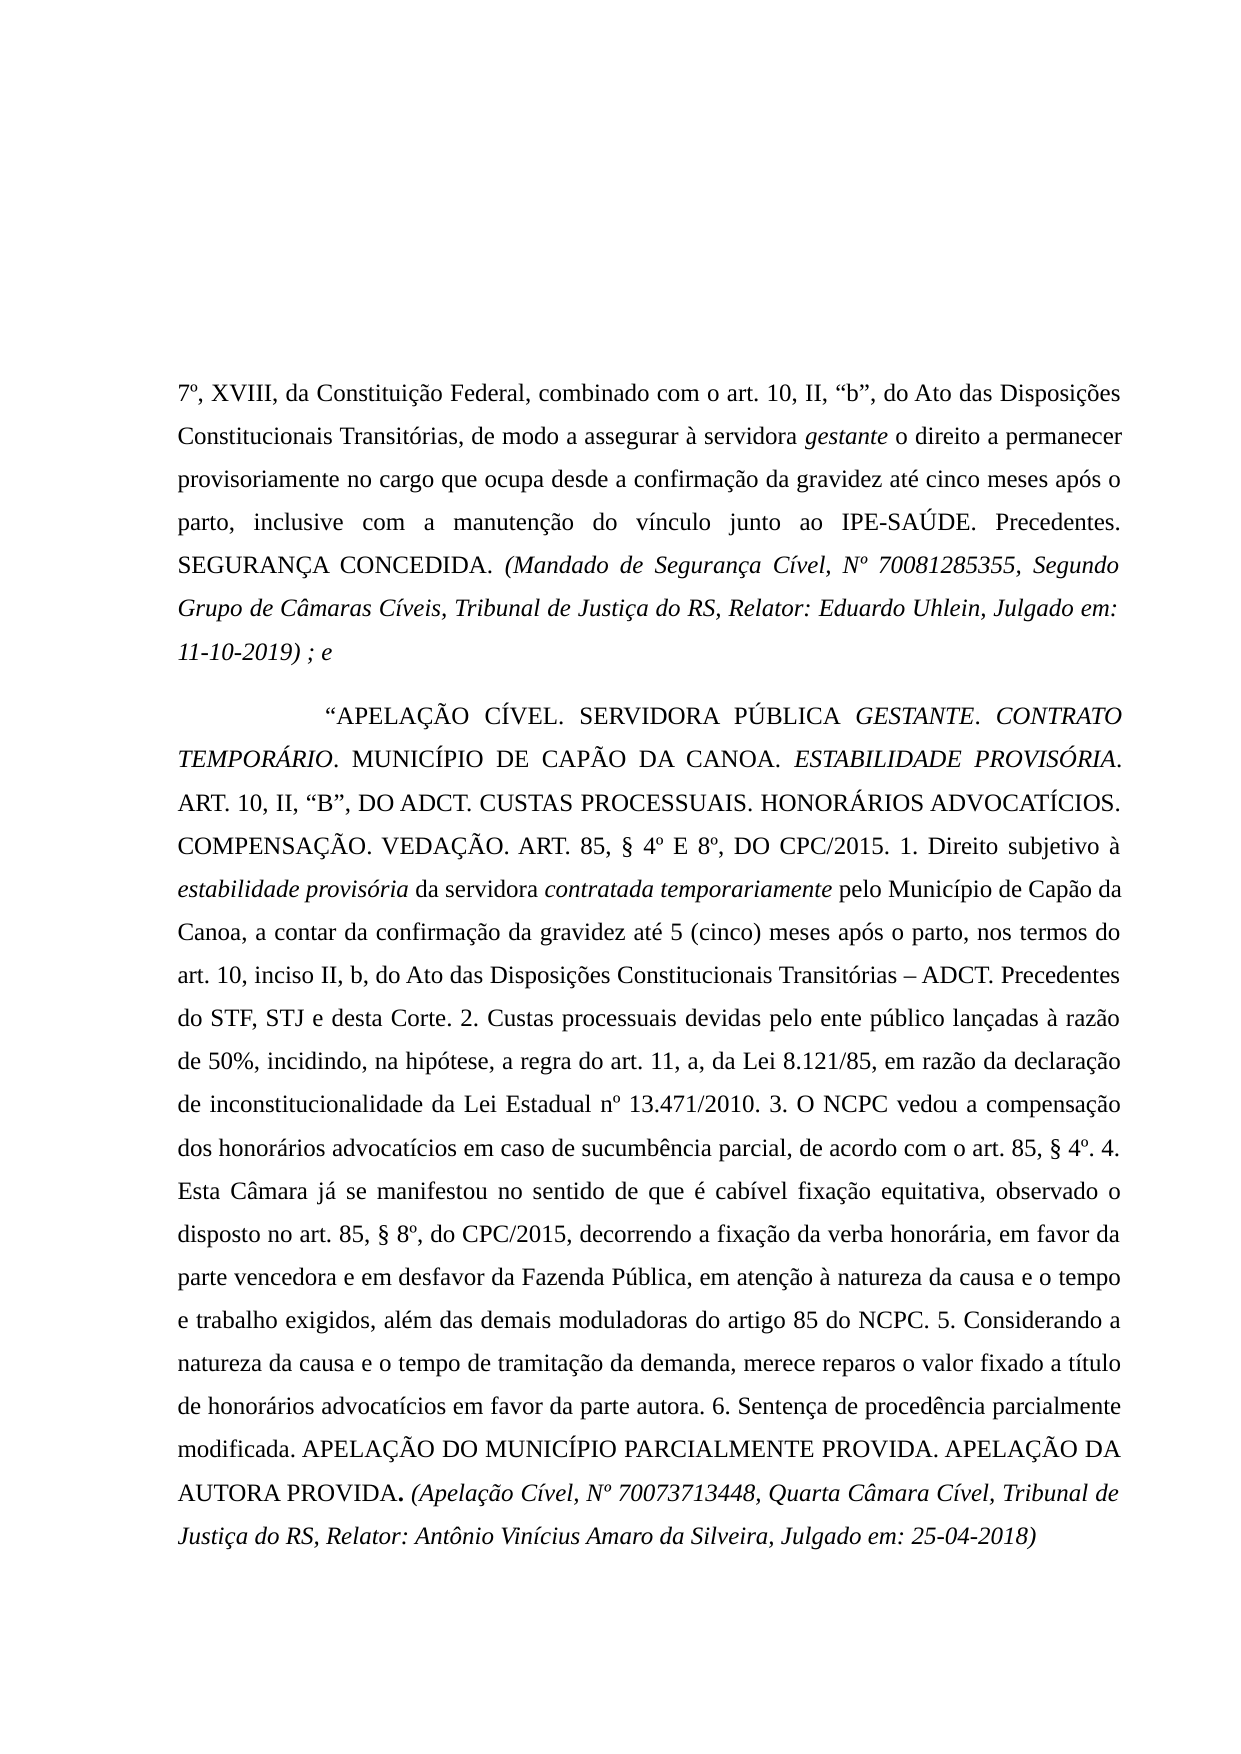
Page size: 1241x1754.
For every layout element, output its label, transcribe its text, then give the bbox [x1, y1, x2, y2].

text “APELAÇÃO CÍVEL. SERVIDORA PÚBLICA GESTANTE. CONTRATO TEMPORÁRIO. MUNICÍPIO DE CAPÃO DA CANOA. ESTABILIDADE PROVISÓRIA. ART. 10, II, “B”, DO ADCT. CUSTAS PROCESSUAIS. HONORÁRIOS ADVOCATÍCIOS. COMPENSAÇÃO. VEDAÇÃO. ART. 85, § 4º E 8º, DO CPC/2015. 1. Direito subjetivo à estabilidade provisória da servidora contratada temporariamente pelo Município de Capão da Canoa, a contar da confirmação da gravidez até 5 (cinco) meses após o parto, nos termos do art. 10, inciso II, b, do Ato das Disposições Constitucionais Transitórias – ADCT. Precedentes do STF, STJ e desta Corte. 2. Custas processuais devidas pelo ente público lançadas à razão de 50%, incidindo, na hipótese, a regra do art. 11, a, da Lei 8.121/85, em razão da declaração de inconstitucionalidade da Lei Estadual nº 13.471/2010. 3. O NCPC vedou a compensação dos honorários advocatícios em caso de sucumbência parcial, de acordo com o art. 85, § 4º. 4. Esta Câmara já se manifestou no sentido de que é cabível fixação equitativa, observado o disposto no art. 85, § 8º, do CPC/2015, decorrendo a fixação da verba honorária, em favor da parte vencedora e em desfavor da Fazenda Pública, em atenção à natureza da causa e o tempo e trabalho exigidos, além das demais moduladoras do artigo 85 do NCPC. 5. Considerando a natureza da causa e o tempo de tramitação da demanda, merece reparos o valor fixado a título de honorários advocatícios em favor da parte autora. 6. Sentença de procedência parcialmente modificada. APELAÇÃO DO MUNICÍPIO PARCIALMENTE PROVIDA. APELAÇÃO DA AUTORA PROVIDA. (Apelação Cível, Nº 70073713448, Quarta Câmara Cível, Tribunal de Justiça do RS, Relator: Antônio Vinícius Amaro da Silveira, Julgado em: 25-04-2018) [177, 701, 1122, 1549]
text 7º, XVIII, da Constituição Federal, combinado com o art. 10, II, “b”, do Ato das Disposições Constitucionais Transitórias, de modo a assegurar à servidora gestante o direito a permanecer provisoriamente no cargo que ocupa desde a confirmação da gravidez até cinco meses após o parto, inclusive com a manutenção do vínculo junto ao IPE-SAÚDE. Precedentes. SEGURANÇA CONCEDIDA. (Mandado de Segurança Cível, Nº 70081285355, Segundo Grupo de Câmaras Cíveis, Tribunal de Justiça do RS, Relator: Eduardo Uhlein, Julgado em: 11-10-2019) ; e [177, 378, 1122, 665]
